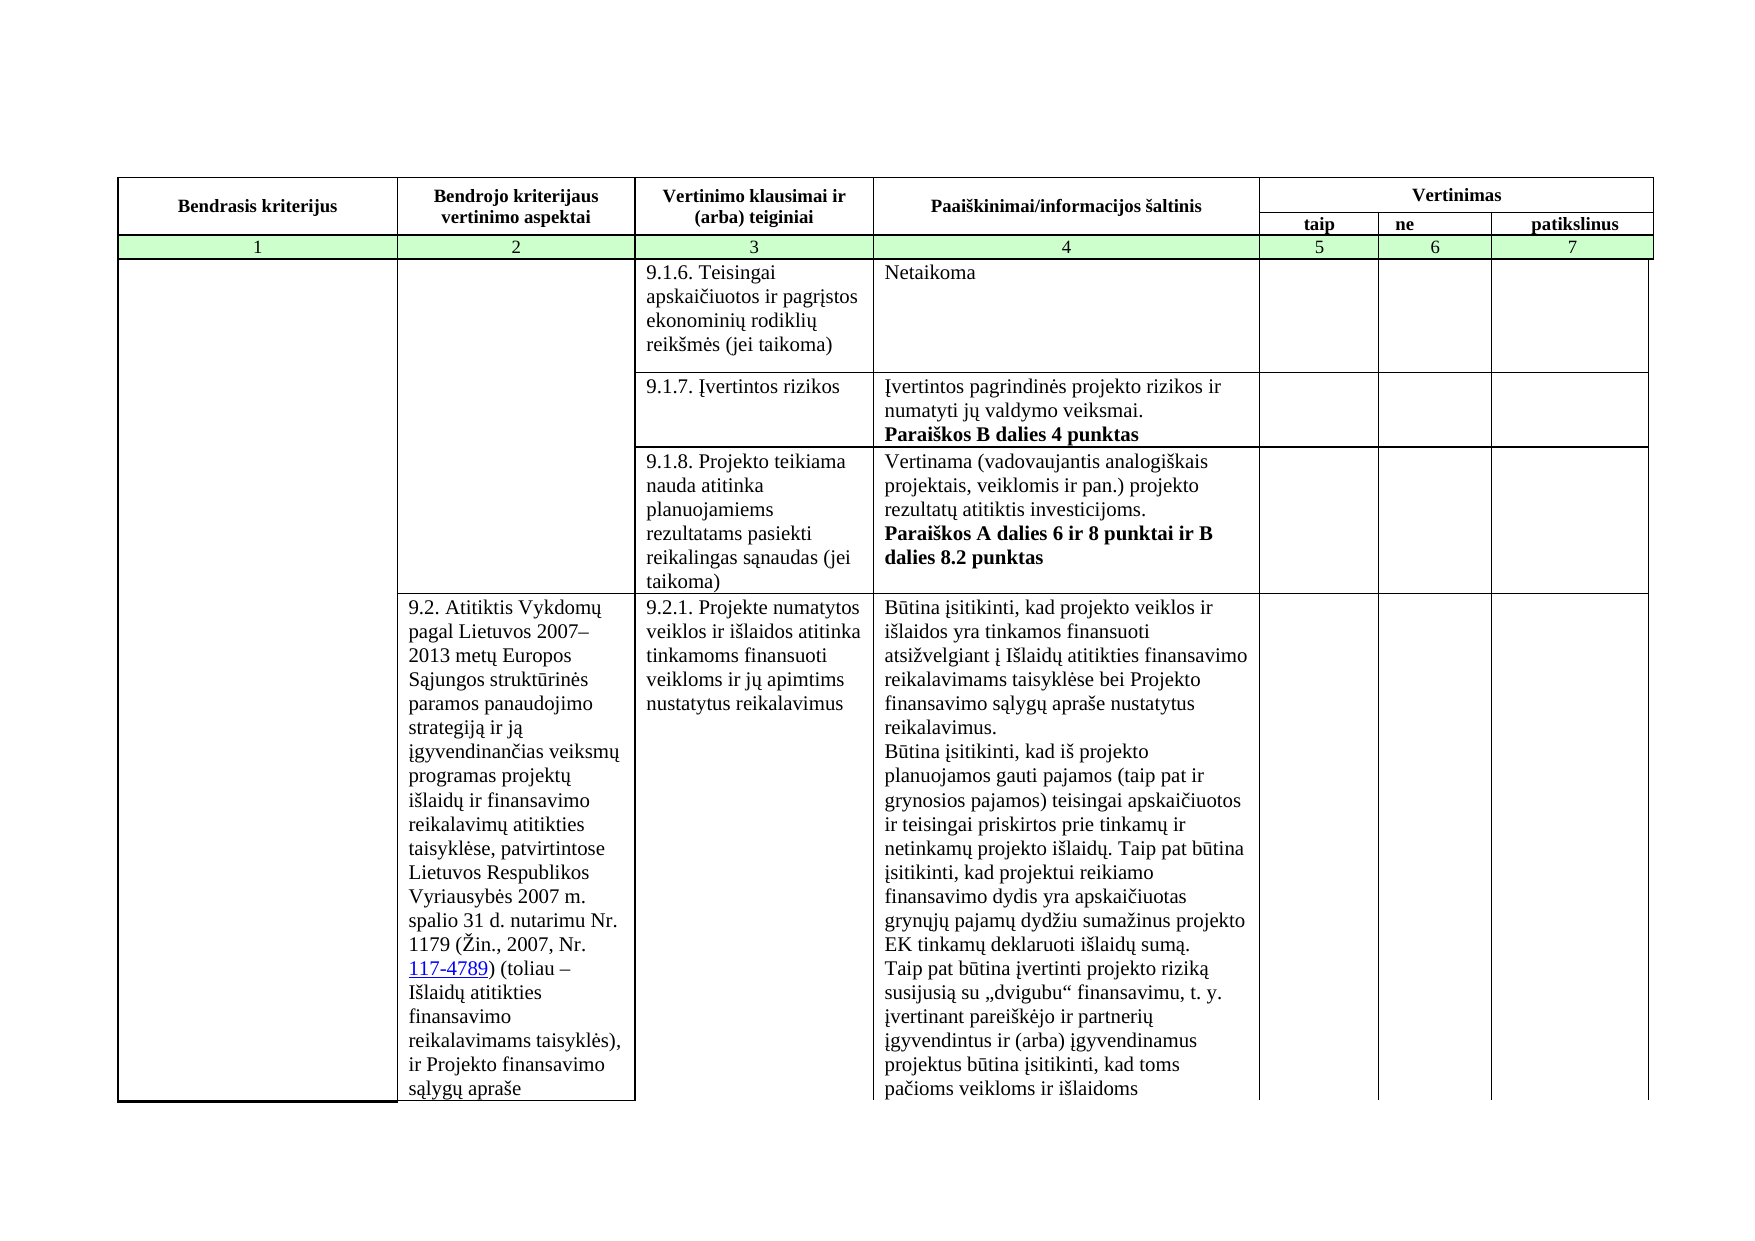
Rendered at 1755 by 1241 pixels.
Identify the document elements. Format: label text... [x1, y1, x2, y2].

table_cell 3 [636, 236, 873, 258]
table_cell 9.1.7. Įvertintos rizikos [636, 373, 873, 446]
table_cell ne [1379, 213, 1491, 234]
table_header Vertinimo klausimai ir (arba) teiginiai [636, 178, 873, 234]
table_cell [1260, 448, 1378, 593]
table_cell [1379, 373, 1491, 446]
table_cell [1492, 260, 1648, 372]
table_cell 5 [1260, 236, 1378, 258]
table_cell 6 [1379, 236, 1491, 258]
table_cell 9.2.1. Projekte numatytos veiklos ir išlaidos atitinka tinkamoms finansuoti veikloms ir jų apimtims nustatytus reikalavimus [636, 594, 873, 1100]
table_cell 9.1.8. Projekto teikiama nauda atitinka planuojamiems rezultatams pasiekti reikalingas sąnaudas (jei taikoma) [636, 448, 873, 593]
table_header Bendrojo kriterijaus vertinimo aspektai [398, 178, 634, 234]
table_cell taip [1260, 213, 1378, 234]
table_cell [1649, 372, 1653, 446]
table_cell Netaikoma [874, 260, 1259, 372]
table_cell [1649, 593, 1653, 1100]
table_cell [1649, 260, 1653, 372]
table_cell 1 [119, 236, 397, 258]
table_cell Įvertintos pagrindinės projekto rizikos ir numatyti jų valdymo veiksmai. Paraiškos B dalies 4 punktas [874, 373, 1259, 446]
table_cell 7 [1492, 236, 1653, 258]
table_header Paaiškinimai/informacijos šaltinis [874, 178, 1259, 234]
table_cell [1260, 594, 1378, 1100]
table_cell 9.2. Atitiktis Vykdomų pagal Lietuvos 2007–2013 metų Europos Sąjungos struktūrinės paramos panaudojimo strategiją ir ją įgyvendinančias veiksmų programas projektų išlaidų ir finansavimo reikalavimų atitikties taisyklėse, patvirtintose Lietuvos Respublikos Vyriausybės 2007 m. spalio 31 d. nutarimu Nr. 1179 (Žin., 2007, Nr. 117-4789) (toliau – Išlaidų atitikties finansavimo reikalavimams taisyklės), ir Projekto finansavimo sąlygų apraše [398, 594, 634, 1100]
table_cell 9.1.6. Teisingai apskaičiuotos ir pagrįstos ekonominių rodiklių reikšmės (jei taikoma) [636, 260, 873, 372]
table_cell 4 [874, 236, 1259, 258]
table_cell [398, 260, 634, 593]
table_header Bendrasis kriterijus [119, 178, 397, 234]
table_cell 2 [398, 236, 634, 258]
table_cell [1649, 446, 1653, 593]
table_cell Būtina įsitikinti, kad projekto veiklos ir išlaidos yra tinkamos finansuoti atsižvelgiant į Išlaidų atitikties finansavimo reikalavimams taisyklėse bei Projekto finansavimo sąlygų apraše nustatytus reikalavimus. Būtina įsitikinti, kad iš projekto planuojamos gauti pajamos (taip pat ir grynosios pajamos) teisingai apskaičiuotos ir teisingai priskirtos prie tinkamų ir netinkamų projekto išlaidų. Taip pat būtina įsitikinti, kad projektui reikiamo finansavimo dydis yra apskaičiuotas grynųjų pajamų dydžiu sumažinus projekto EK tinkamų deklaruoti išlaidų sumą. Taip pat būtina įvertinti projekto riziką susijusią su „dvigubu“ finansavimu, t. y. įvertinant pareiškėjo ir partnerių įgyvendintus ir (arba) įgyvendinamus projektus būtina įsitikinti, kad toms pačioms veikloms ir išlaidoms [874, 594, 1259, 1100]
table_cell [1492, 594, 1648, 1100]
table_cell [1379, 260, 1491, 372]
table_cell [119, 260, 397, 1100]
table_cell Vertinama (vadovaujantis analogiškais projektais, veiklomis ir pan.) projekto rezultatų atitiktis investicijoms. Paraiškos A dalies 6 ir 8 punktai ir B dalies 8.2 punktas [874, 448, 1259, 593]
table_cell [1379, 594, 1491, 1100]
table_cell [1492, 448, 1648, 593]
table_cell [1379, 448, 1491, 593]
table_cell [1260, 260, 1378, 372]
table_cell [1260, 373, 1378, 446]
table_cell patikslinus [1492, 213, 1653, 234]
table_header Vertinimas [1260, 178, 1653, 212]
table_cell [1492, 373, 1648, 446]
